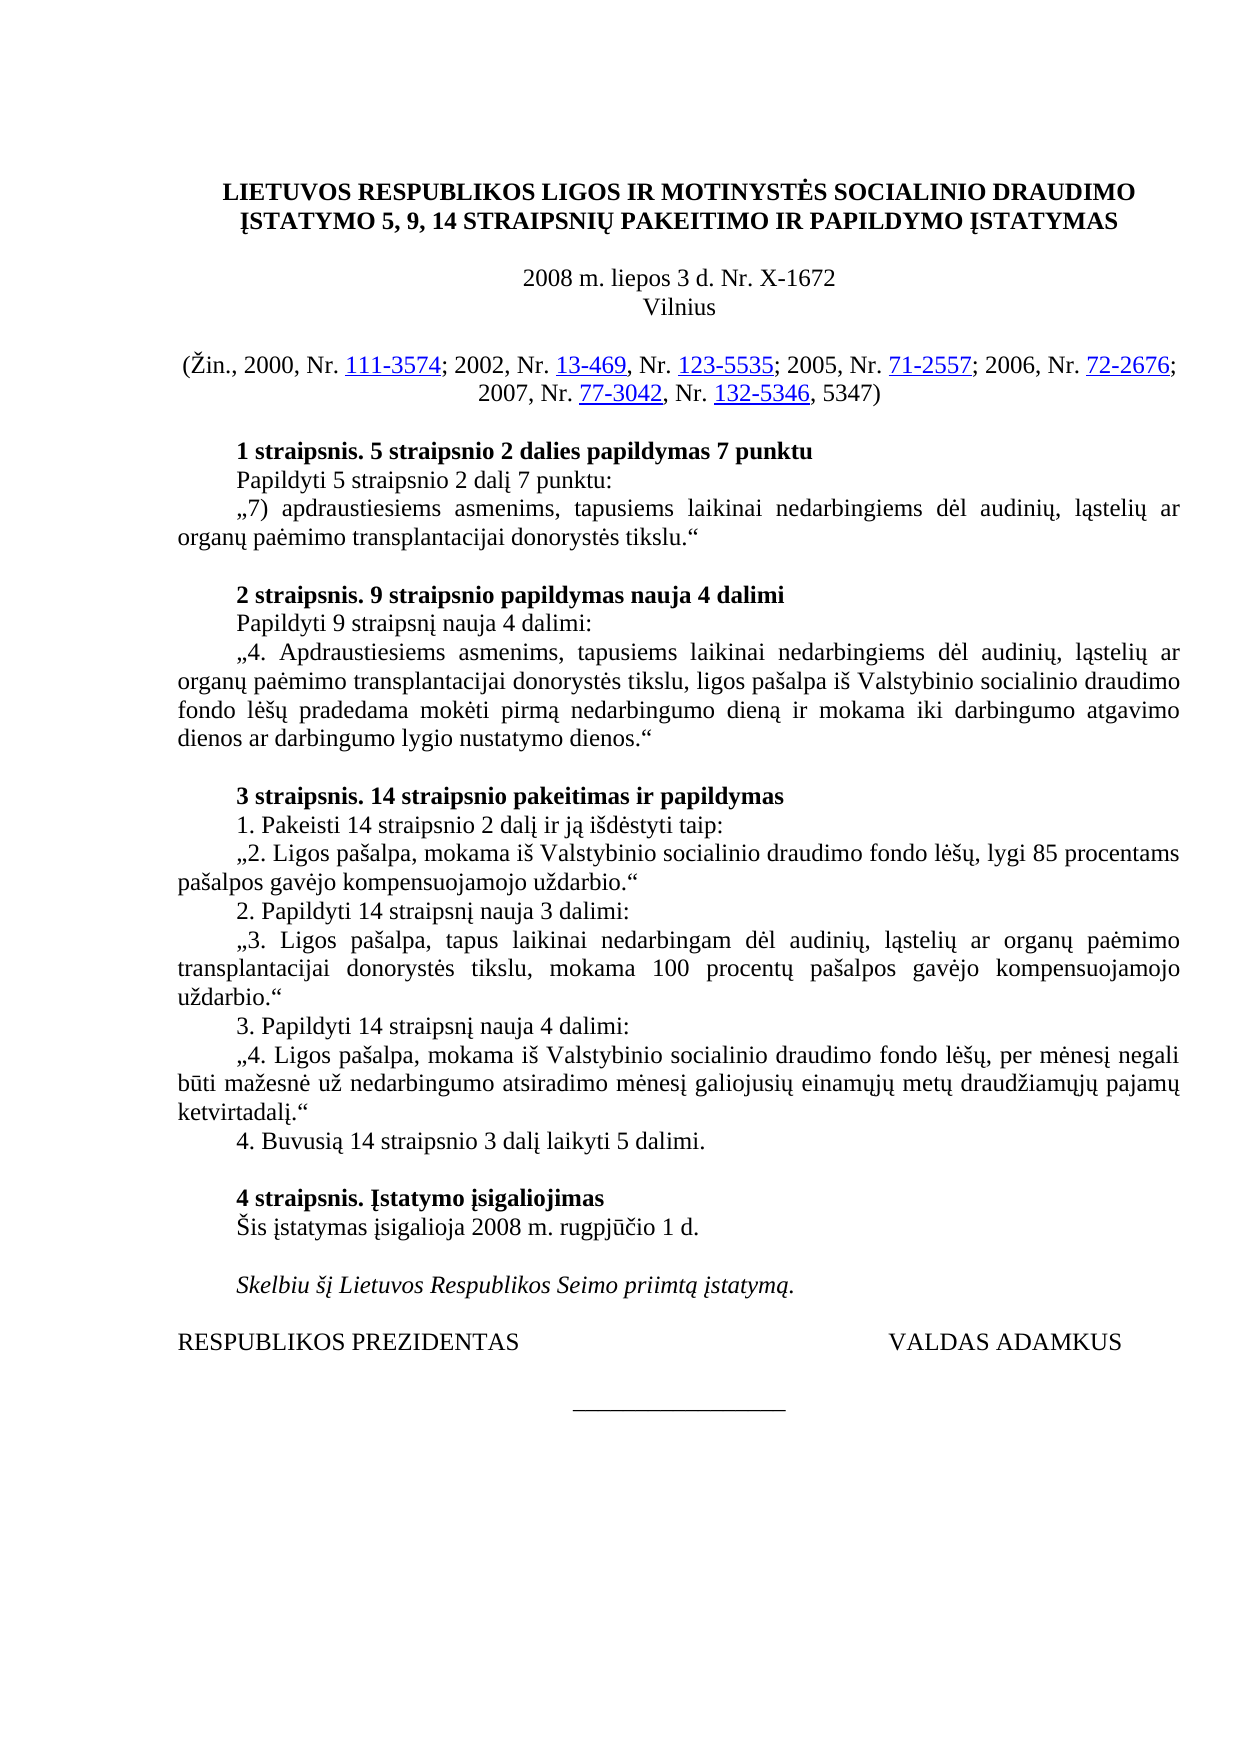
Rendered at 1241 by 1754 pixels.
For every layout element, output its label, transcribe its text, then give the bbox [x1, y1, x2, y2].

text 1 straipsnis. 5 straipsnio 2 dalies papildymas 7 punktu [177, 436, 1181, 465]
text „4. Ligos pašalpa, mokama iš Valstybinio socialinio draudimo fondo lėšų, per mėnesį negali būti mažesnė už nedarbingumo atsiradimo mėnesį galiojusių einamųjų metų draudžiamųjų pajamų ketvirtadalį.“ [177, 1040, 1181, 1126]
text 3 straipsnis. 14 straipsnio pakeitimas ir papildymas [177, 781, 1181, 810]
text Šis įstatymas įsigalioja 2008 m. rugpjūčio 1 d. [177, 1212, 1181, 1241]
text Papildyti 5 straipsnio 2 dalį 7 punktu: [177, 465, 1181, 493]
text 4 straipsnis. Įstatymo įsigaliojimas [177, 1183, 1181, 1212]
text Skelbiu šį Lietuvos Respublikos Seimo priimtą įstatymą. [177, 1270, 1181, 1298]
text 2008 m. liepos 3 d. Nr. X-1672 [177, 263, 1181, 292]
text (Žin., 2000, Nr. 111-3574; 2002, Nr. 13-469, Nr. 123-5535; 2005, Nr. 71-2557; 2006, Nr. 72-2676; 2007, Nr. 77-3042, Nr. 132-5346, 5347) [177, 350, 1181, 407]
text „4. Apdraustiesiems asmenims, tapusiems laikinai nedarbingiems dėl audinių, ląstelių ar organų paėmimo transplantacijai donorystės tikslu, ligos pašalpa iš Valstybinio socialinio draudimo fondo lėšų pradedama mokėti pirmą nedarbingumo dieną ir mokama iki darbingumo atgavimo dienos ar darbingumo lygio nustatymo dienos.“ [177, 637, 1181, 752]
text Papildyti 9 straipsnį nauja 4 dalimi: [177, 608, 1181, 637]
text 1. Pakeisti 14 straipsnio 2 dalį ir ją išdėstyti taip: [177, 810, 1181, 838]
text RESPUBLIKOS PREZIDENTAS VALDAS ADAMKUS [177, 1327, 1181, 1356]
text „2. Ligos pašalpa, mokama iš Valstybinio socialinio draudimo fondo lėšų, lygi 85 procentams pašalpos gavėjo kompensuojamojo uždarbio.“ [177, 838, 1181, 896]
text Vilnius [177, 292, 1181, 321]
text 2 straipsnis. 9 straipsnio papildymas nauja 4 dalimi [177, 580, 1181, 608]
text _________________ [177, 1385, 1181, 1413]
text „3. Ligos pašalpa, tapus laikinai nedarbingam dėl audinių, ląstelių ar organų paėmimo transplantacijai donorystės tikslu, mokama 100 procentų pašalpos gavėjo kompensuojamojo uždarbio.“ [177, 925, 1181, 1011]
text 3. Papildyti 14 straipsnį nauja 4 dalimi: [177, 1011, 1181, 1040]
text 4. Buvusią 14 straipsnio 3 dalį laikyti 5 dalimi. [177, 1126, 1181, 1155]
text „7) apdraustiesiems asmenims, tapusiems laikinai nedarbingiems dėl audinių, ląstelių ar organų paėmimo transplantacijai donorystės tikslu.“ [177, 493, 1181, 551]
text 2. Papildyti 14 straipsnį nauja 3 dalimi: [177, 896, 1181, 925]
text LIETUVOS RESPUBLIKOS LIGOS IR MOTINYSTĖS SOCIALINIO DRAUDIMO ĮSTATYMO 5, 9, 14 STRAIPSNIŲ PAKEITIMO IR PAPILDYMO ĮSTATYMAS [177, 177, 1181, 235]
